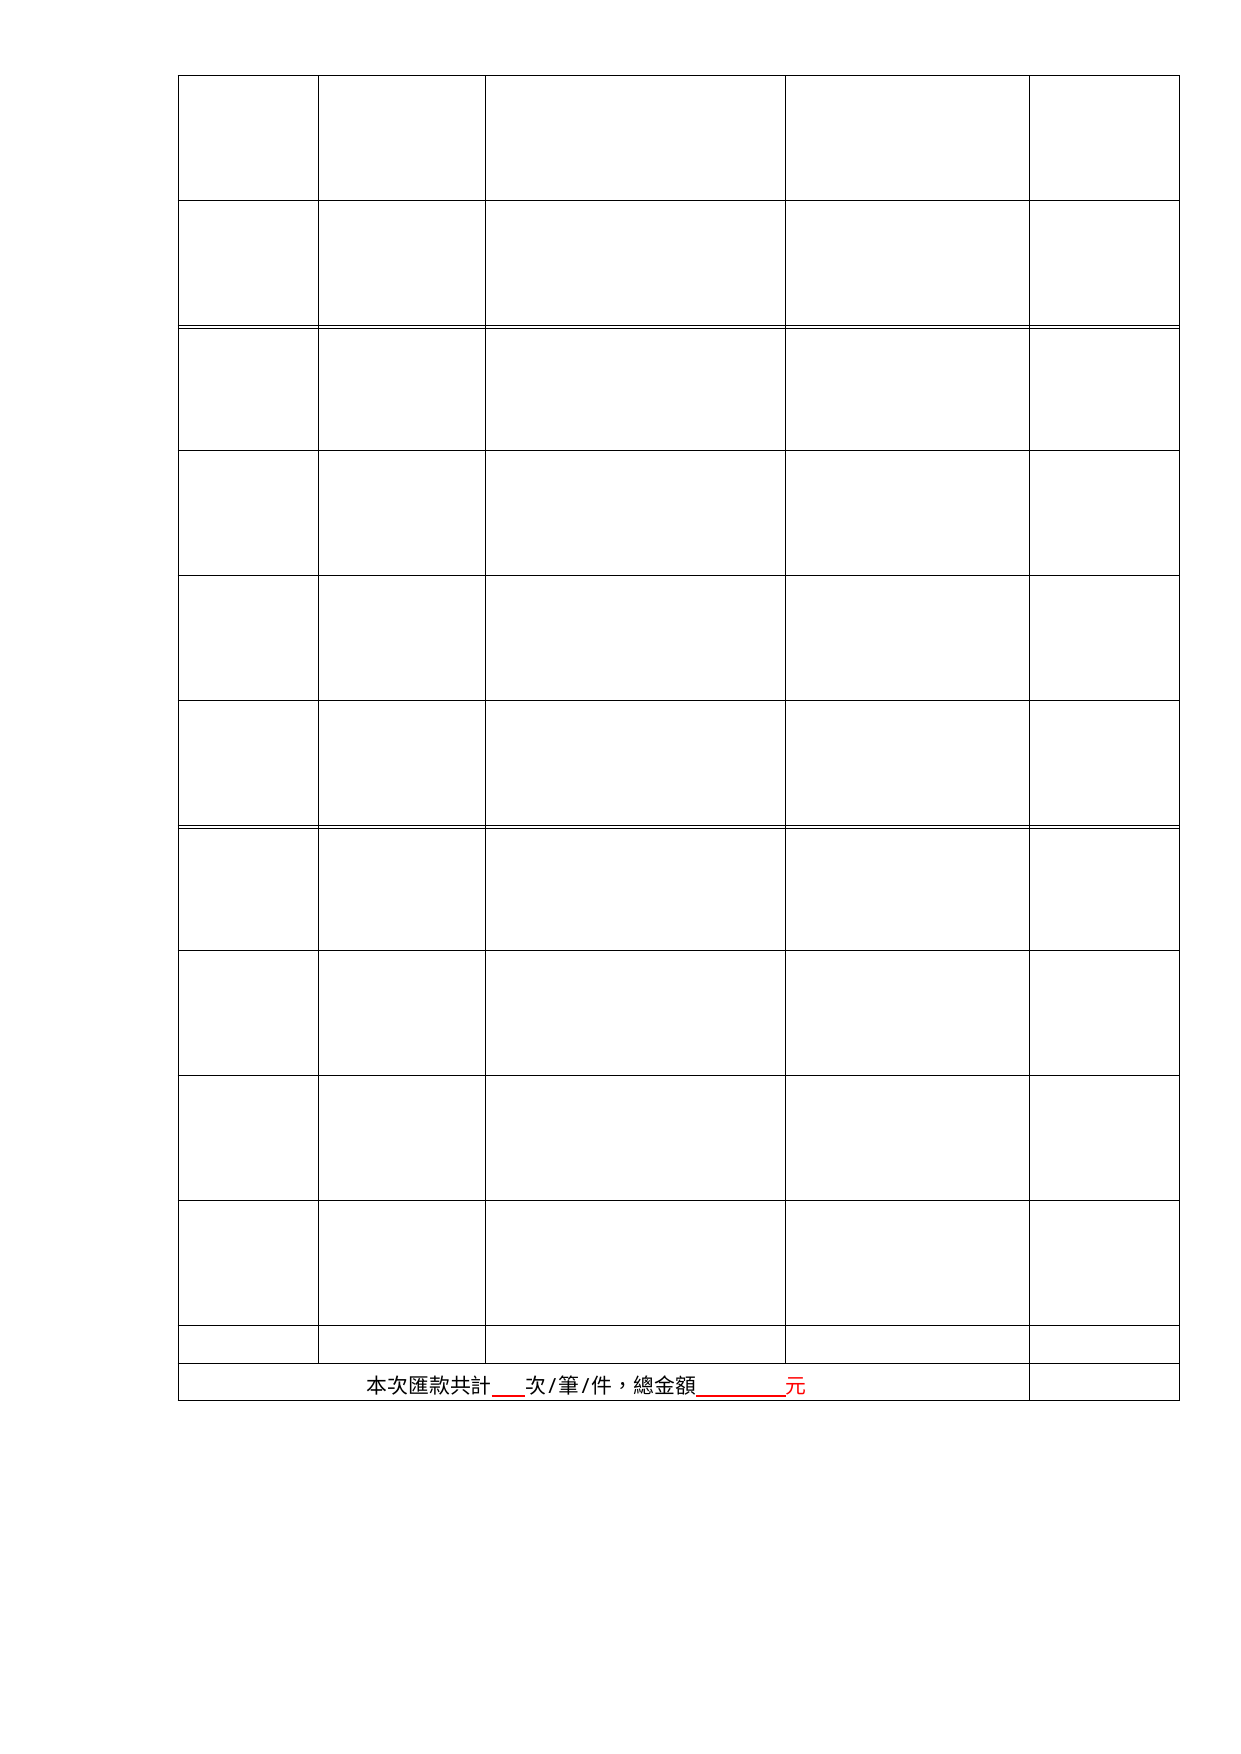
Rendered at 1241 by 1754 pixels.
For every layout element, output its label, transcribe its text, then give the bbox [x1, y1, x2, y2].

table_cell [179, 329, 318, 450]
table_cell [786, 1326, 1029, 1363]
table_cell [319, 329, 485, 450]
table_cell [486, 1201, 785, 1325]
table_cell [63, 1325, 178, 1363]
table_cell [486, 576, 785, 700]
table_cell [1030, 1326, 1179, 1363]
table_cell [486, 451, 785, 575]
table_cell [786, 76, 1029, 200]
table_cell [179, 829, 318, 950]
table_cell [1030, 1364, 1179, 1400]
table_cell [179, 201, 318, 325]
table_cell [786, 701, 1029, 825]
table_cell [319, 951, 485, 1075]
table_cell [63, 450, 178, 575]
table_cell [786, 951, 1029, 1075]
table_cell [786, 201, 1029, 325]
table_cell [179, 1326, 318, 1363]
table_cell [179, 576, 318, 700]
table_cell [319, 1326, 485, 1363]
table_cell [63, 575, 178, 700]
table_cell [179, 1076, 318, 1200]
table_cell [179, 951, 318, 1075]
table_cell [319, 701, 485, 825]
table_cell [486, 951, 785, 1075]
table_cell [486, 201, 785, 325]
table_cell 本次匯款共計 次/筆/件，總金額 元 [179, 1364, 1029, 1400]
table_cell [1030, 829, 1179, 950]
table_cell [786, 829, 1029, 950]
table_cell [63, 1200, 178, 1325]
table_cell [319, 1201, 485, 1325]
table_cell [1030, 1201, 1179, 1325]
table_cell [319, 1076, 485, 1200]
table_cell [486, 701, 785, 825]
table_cell [486, 76, 785, 200]
table_cell [486, 829, 785, 950]
table_cell [179, 701, 318, 825]
table_cell [63, 325, 178, 450]
table_cell [1030, 1076, 1179, 1200]
table_cell [1030, 576, 1179, 700]
table_cell [63, 950, 178, 1075]
table_cell [1030, 76, 1179, 200]
table_cell [319, 829, 485, 950]
table_cell [319, 576, 485, 700]
table_cell [786, 1201, 1029, 1325]
table_cell [179, 1201, 318, 1325]
table_cell [63, 1075, 178, 1200]
table_cell [179, 451, 318, 575]
table_cell [1030, 201, 1179, 325]
table_cell [1030, 451, 1179, 575]
table_cell [319, 201, 485, 325]
table_cell [486, 1076, 785, 1200]
table_cell [1030, 951, 1179, 1075]
table_cell [486, 1326, 785, 1363]
table_cell [1030, 701, 1179, 825]
table_cell [786, 329, 1029, 450]
table_cell [63, 825, 178, 950]
table_cell [319, 451, 485, 575]
table_cell [63, 200, 178, 325]
table_cell [319, 76, 485, 200]
table_cell [1030, 329, 1179, 450]
table_cell [179, 76, 318, 200]
table_cell [63, 1363, 178, 1400]
table_cell [63, 700, 178, 825]
table_cell [786, 1076, 1029, 1200]
table_cell [486, 329, 785, 450]
table_cell [786, 451, 1029, 575]
table_cell [63, 75, 178, 200]
table_cell [786, 576, 1029, 700]
